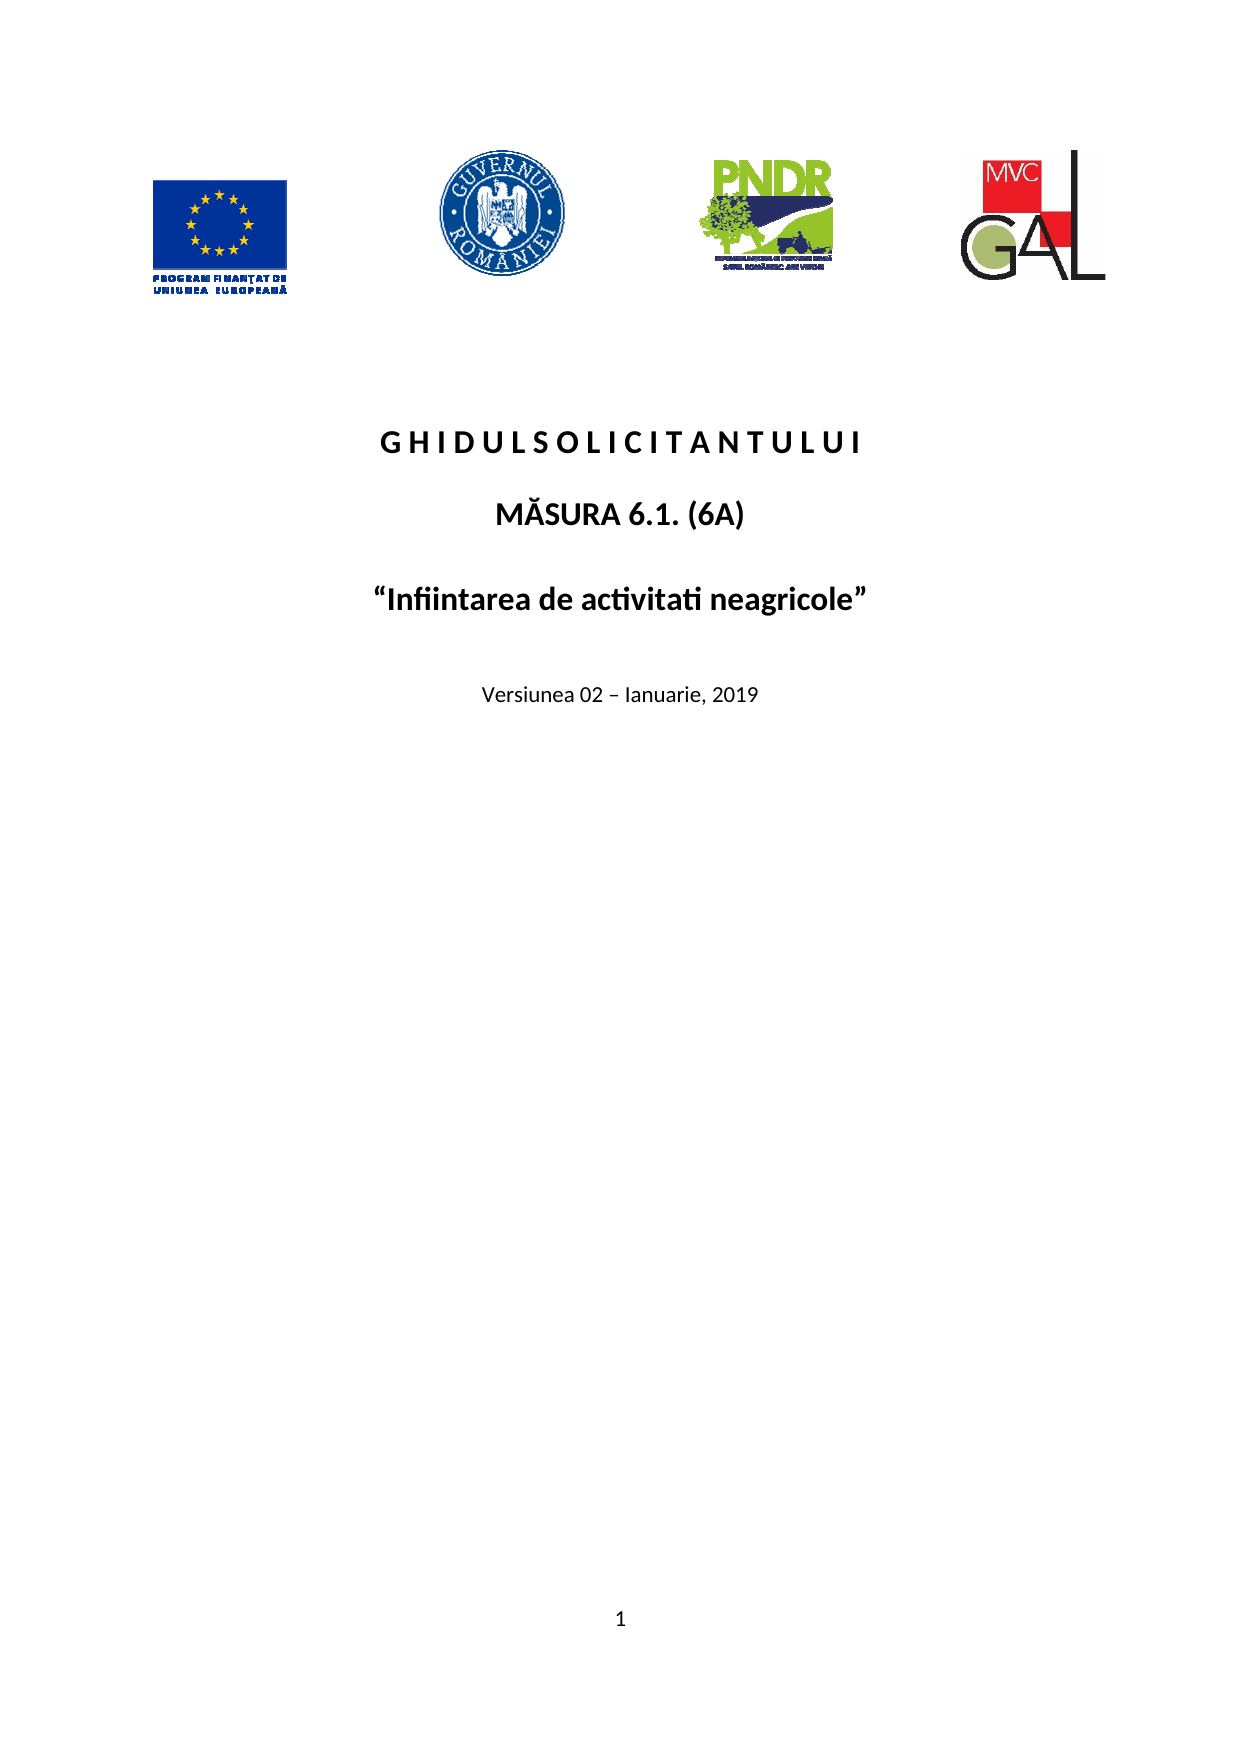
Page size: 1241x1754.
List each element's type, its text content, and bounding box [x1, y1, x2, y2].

text MĂSURA 6.1. (6A) [150, 492, 1090, 533]
text G H I D U L S O L I C I T A N T U L U I [150, 421, 1090, 462]
text “Infiintarea de activitati neagricole” [150, 578, 1090, 619]
text Versiunea 02 – Ianuarie, 2019 [150, 680, 1090, 708]
